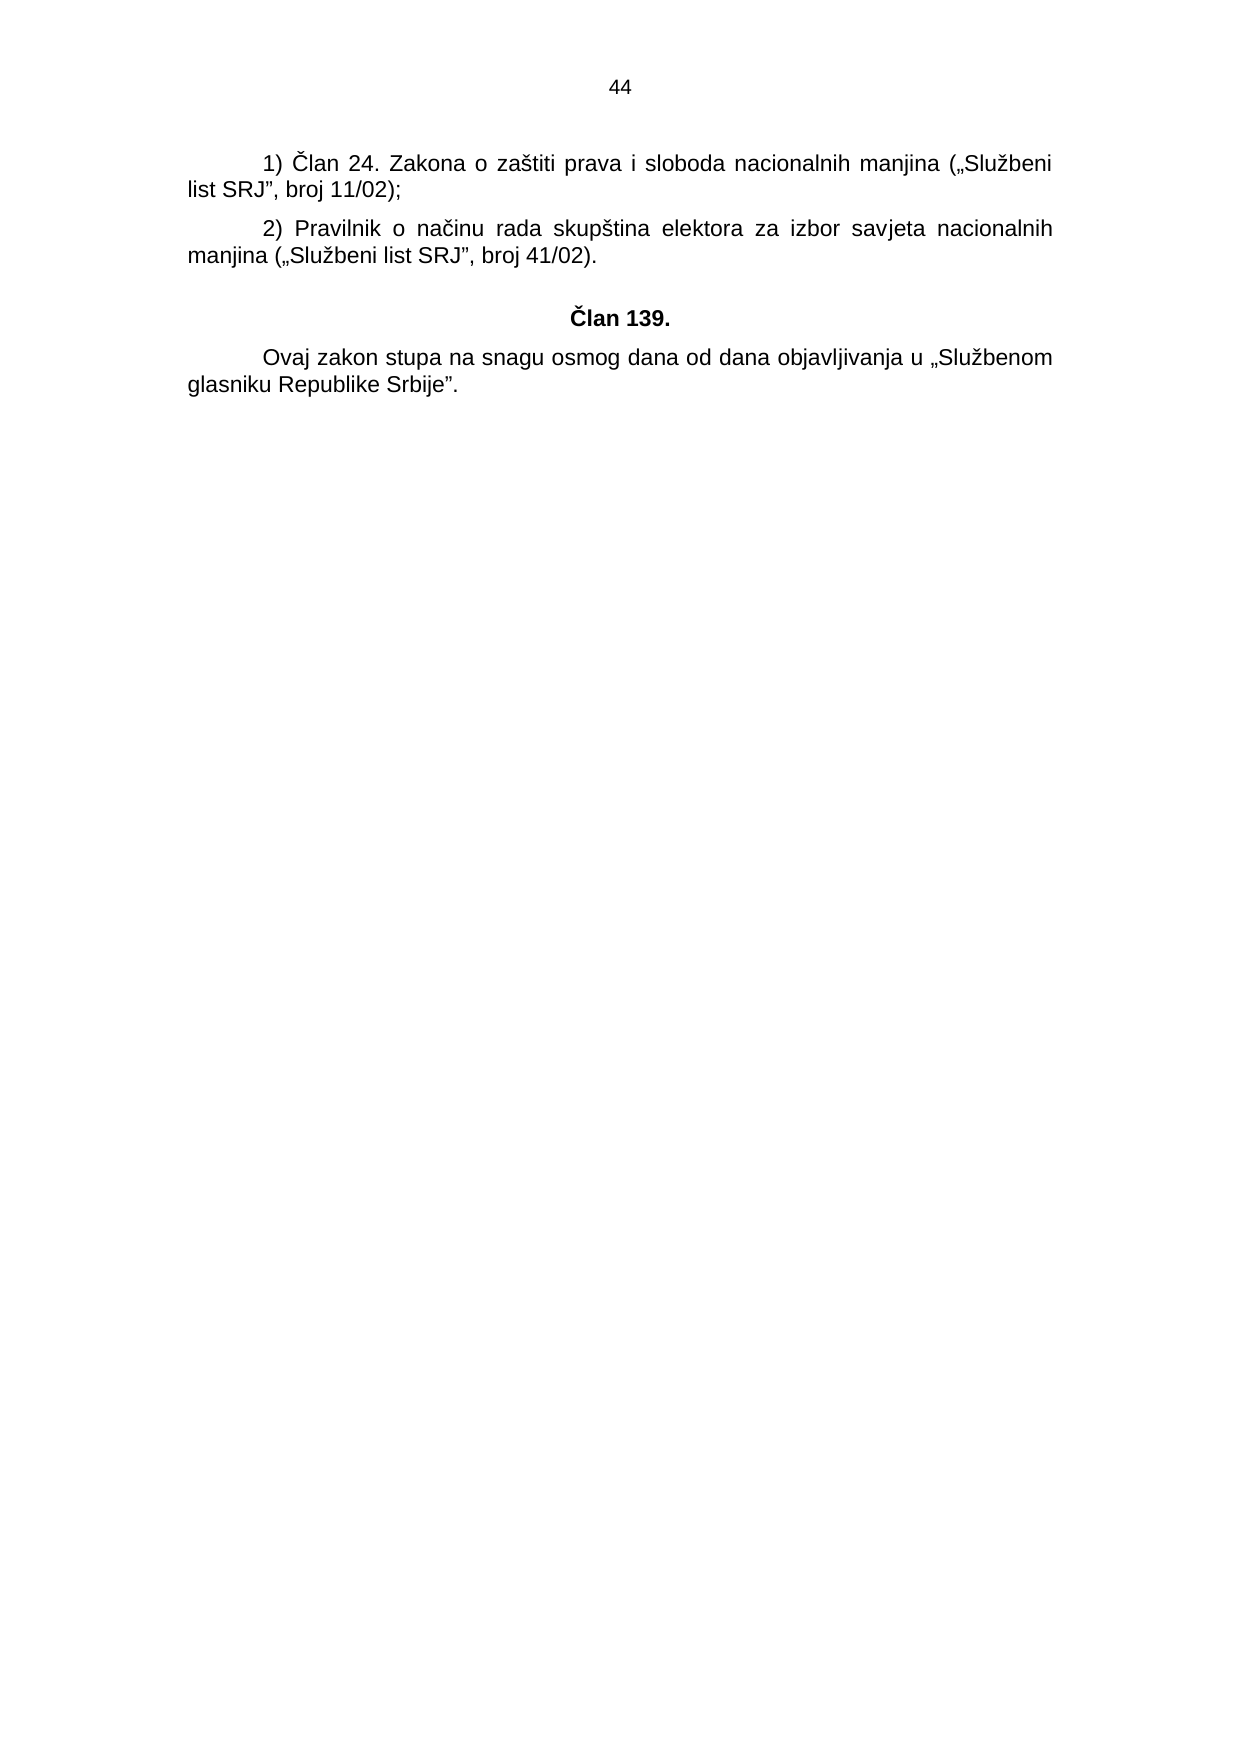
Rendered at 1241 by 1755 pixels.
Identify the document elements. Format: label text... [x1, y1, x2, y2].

text Član 139. [262, 305, 978, 332]
text 2) Pravilnik o načinu rada skupština elektora za izbor savjeta nacionalnih manjina („Službeni list SRJ”, broj 41/02). [187, 215, 1053, 268]
text Ovaj zakon stupa na snagu osmog dana od dana objavlјivanja u „Službenom glasniku Republike Srbije”. [187, 344, 1053, 397]
text 1) Član 24. Zakona o zaštiti prava i sloboda nacionalnih manjina („Službeni list SRJ”, broj 11/02); [187, 150, 1053, 203]
